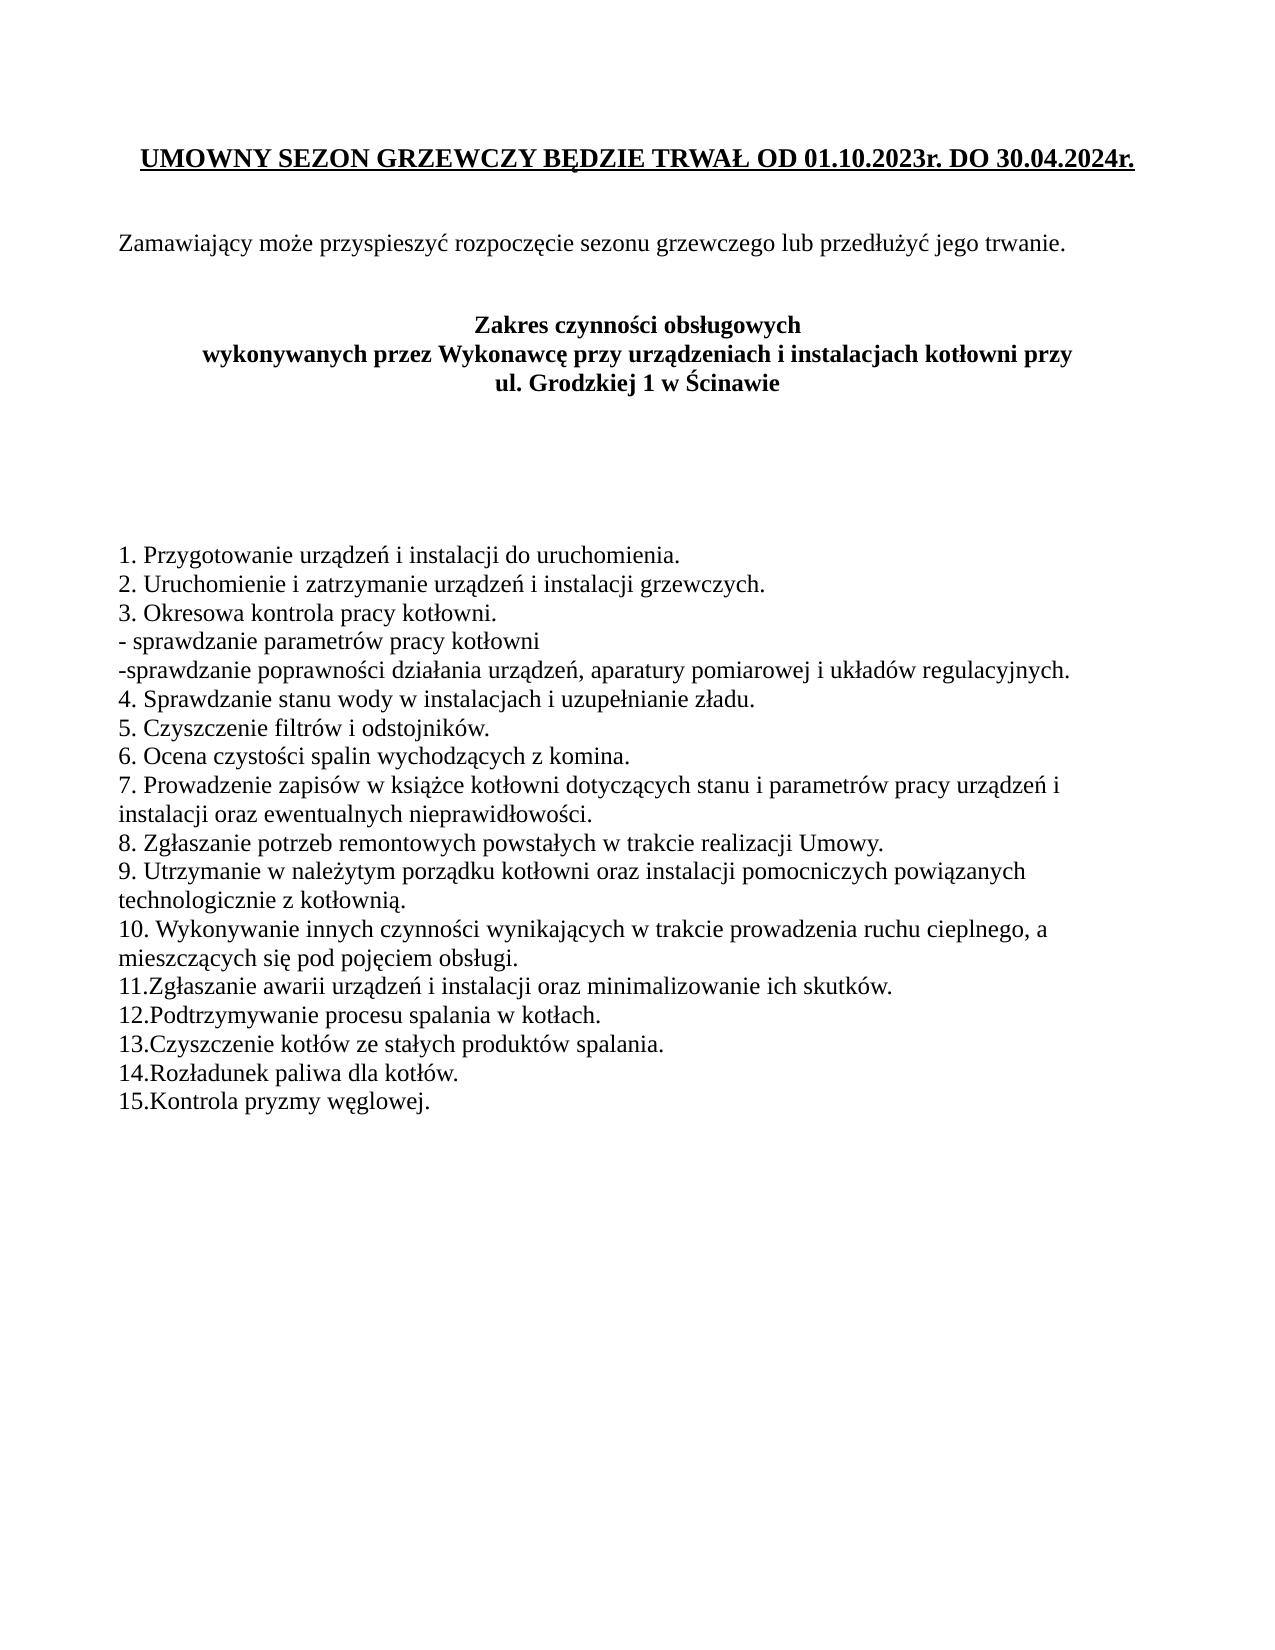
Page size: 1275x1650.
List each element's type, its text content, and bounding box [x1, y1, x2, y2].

text 6. Ocena czystości spalin wychodzących z komina. [118, 741, 1157, 770]
text 5. Czyszczenie filtrów i odstojników. [118, 713, 1157, 741]
text wykonywanych przez Wykonawcę przy urządzeniach i instalacjach kotłowni przy ul. Grodzkiej 1 w Ścinawie [118, 339, 1157, 396]
text 3. Okresowa kontrola pracy kotłowni. - sprawdzanie parametrów pracy kotłowni -sprawdzanie poprawności działania urządzeń, aparatury pomiarowej i układów regulacyjnych. 4. Sprawdzanie stanu wody w instalacjach i uzupełnianie zładu. [118, 598, 1157, 713]
text 1. Przygotowanie urządzeń i instalacji do uruchomienia. [118, 540, 1157, 569]
text 7. Prowadzenie zapisów w książce kotłowni dotyczących stanu i parametrów pracy urządzeń i instalacji oraz ewentualnych nieprawidłowości. 8. Zgłaszanie potrzeb remontowych powstałych w trakcie realizacji Umowy. 9. Utrzymanie w należytym porządku kotłowni oraz instalacji pomocniczych powiązanych technologicznie z kotłownią. 10. Wykonywanie innych czynności wynikających w trakcie prowadzenia ruchu cieplnego, a mieszczących się pod pojęciem obsługi. 11.Zgłaszanie awarii urządzeń i instalacji oraz minimalizowanie ich skutków. 12.Podtrzymywanie procesu spalania w kotłach. 13.Czyszczenie kotłów ze stałych produktów spalania. 14.Rozładunek paliwa dla kotłów. 15.Kontrola pryzmy węglowej. [118, 770, 1157, 1115]
text Zamawiający może przyspieszyć rozpoczęcie sezonu grzewczego lub przedłużyć jego trwanie. [118, 228, 1157, 257]
text Zakres czynności obsługowych [118, 310, 1157, 339]
text 2. Uruchomienie i zatrzymanie urządzeń i instalacji grzewczych. [118, 569, 1157, 598]
text UMOWNY SEZON GRZEWCZY BĘDZIE TRWAŁ OD 01.10.2023r. DO 30.04.2024r. [118, 142, 1157, 173]
